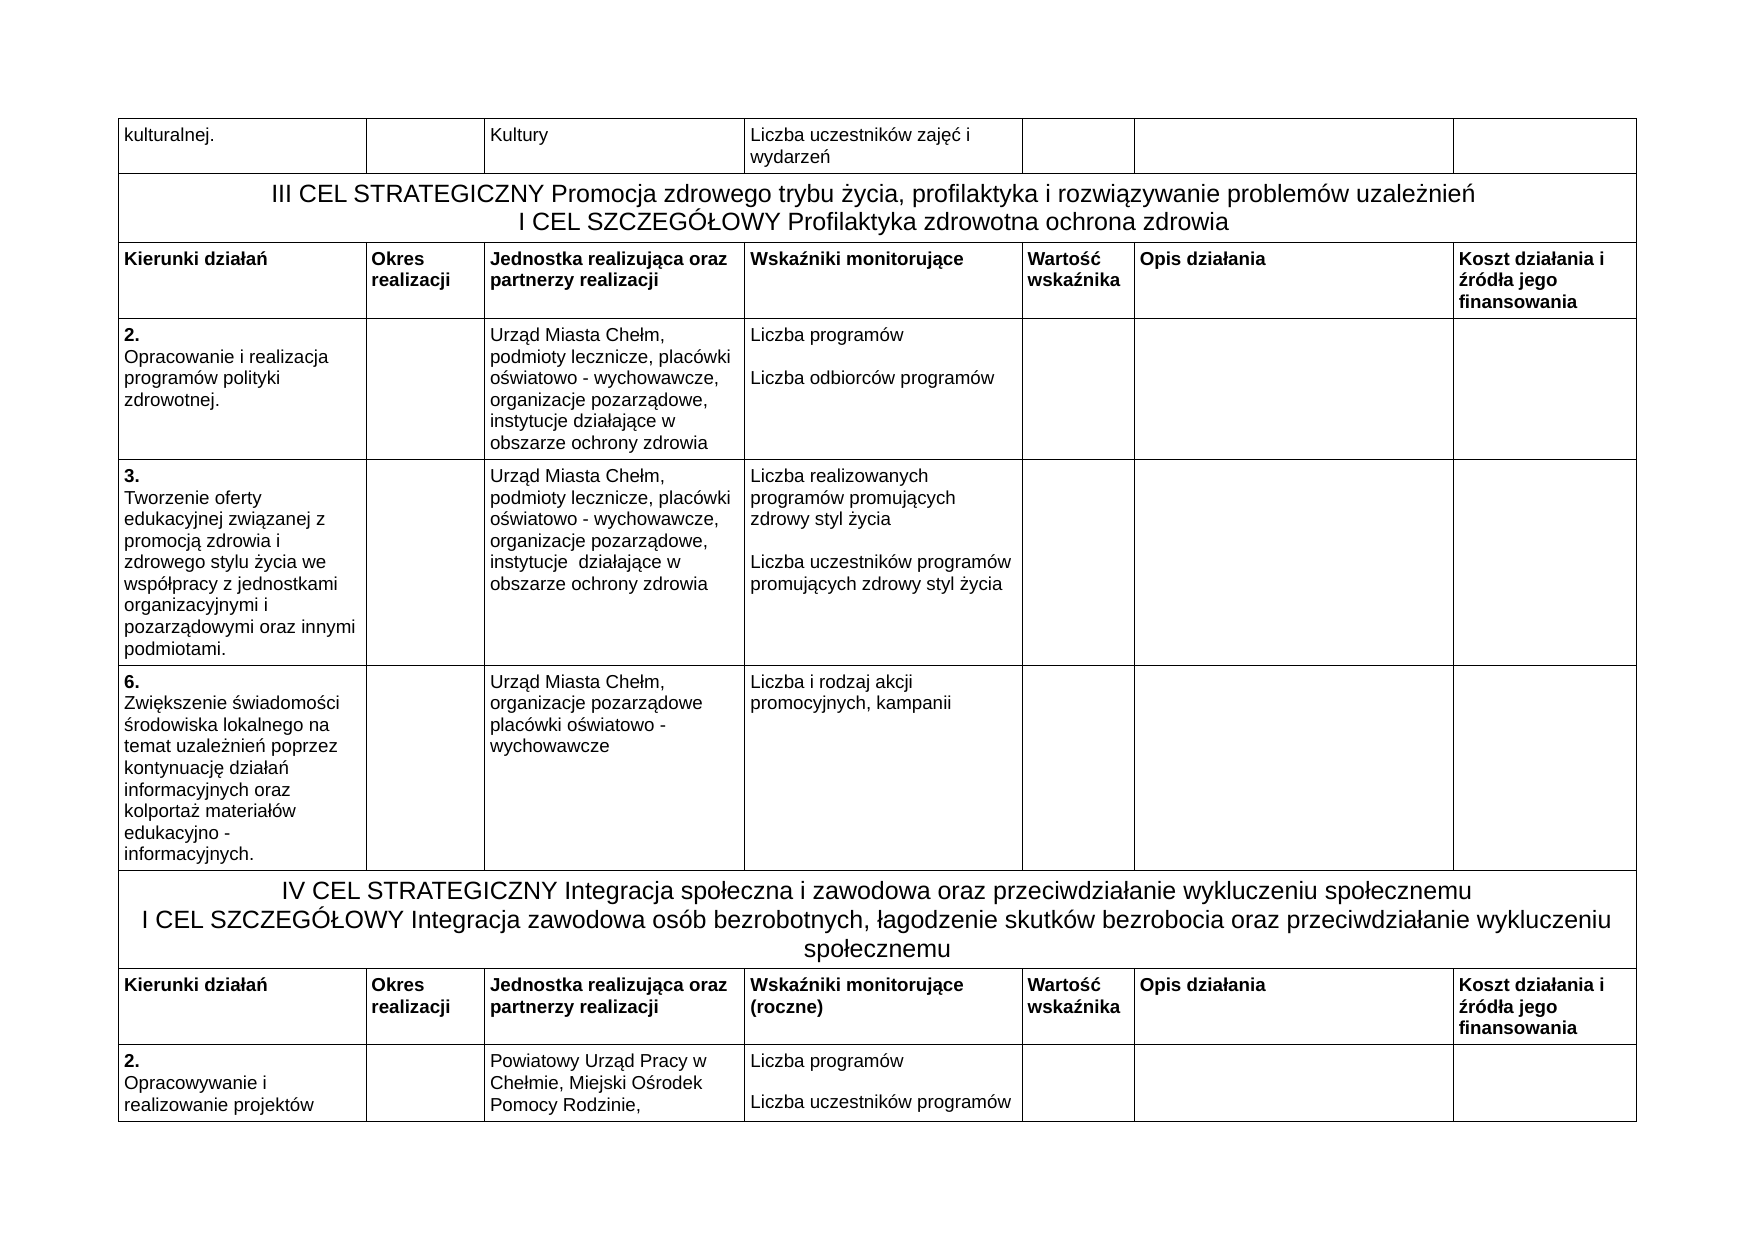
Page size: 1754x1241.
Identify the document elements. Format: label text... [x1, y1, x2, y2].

table_cell [1023, 460, 1134, 665]
table_cell Kierunki działań [119, 969, 366, 1044]
table_cell Wskaźniki monitorujące [745, 243, 1022, 318]
table_cell Liczba i rodzaj akcji promocyjnych, kampanii [745, 666, 1022, 870]
table_cell III CEL STRATEGICZNY Promocja zdrowego trybu życia, profilaktyka i rozwiązywanie problemów uzależnień I CEL SZCZEGÓŁOWY Profilaktyka zdrowotna ochrona zdrowia [119, 174, 1636, 242]
table_cell [1454, 119, 1636, 173]
table_cell Opis działania [1135, 969, 1453, 1044]
table_cell Wartość wskaźnika [1023, 969, 1134, 1044]
table_cell Liczba realizowanych programów promujących zdrowy styl życia Liczba uczestników programów promujących zdrowy styl życia [745, 460, 1022, 665]
table_cell [367, 460, 484, 665]
table_cell Opis działania [1135, 243, 1453, 318]
table_cell Urząd Miasta Chełm, podmioty lecznicze, placówki oświatowo - wychowawcze, organizacje pozarządowe, instytucje działające w obszarze ochrony zdrowia [485, 319, 744, 459]
table_cell 3. Tworzenie oferty edukacyjnej związanej z promocją zdrowia i zdrowego stylu życia we współpracy z jednostkami organizacyjnymi i pozarządowymi oraz innymi podmiotami. [119, 460, 366, 665]
table_cell [1454, 460, 1636, 665]
table_cell [1023, 119, 1134, 173]
table_cell [1023, 319, 1134, 459]
table_cell Wartość wskaźnika [1023, 243, 1134, 318]
table_cell [367, 666, 484, 870]
table_cell [367, 319, 484, 459]
table_cell [1135, 460, 1453, 665]
table_cell [1135, 119, 1453, 173]
table_cell Koszt działania i źródła jego finansowania [1454, 243, 1636, 318]
table_cell Okres realizacji [367, 243, 484, 318]
table_cell kulturalnej. [119, 119, 366, 173]
table_cell Liczba programów Liczba odbiorców programów [745, 319, 1022, 459]
table_cell Jednostka realizująca oraz partnerzy realizacji [485, 969, 744, 1044]
table_cell [1454, 666, 1636, 870]
table_cell 2. Opracowanie i realizacja programów polityki zdrowotnej. [119, 319, 366, 459]
table_cell 6. Zwiększenie świadomości środowiska lokalnego na temat uzależnień poprzez kontynuację działań informacyjnych oraz kolportaż materiałów edukacyjno - informacyjnych. [119, 666, 366, 870]
table_cell Kierunki działań [119, 243, 366, 318]
table_cell [367, 119, 484, 173]
table_cell Urząd Miasta Chełm, organizacje pozarządowe placówki oświatowo - wychowawcze [485, 666, 744, 870]
table_cell Powiatowy Urząd Pracy w Chełmie, Miejski Ośrodek Pomocy Rodzinie, [485, 1045, 744, 1121]
table_cell 2. Opracowywanie i realizowanie projektów [119, 1045, 366, 1121]
table_cell [1454, 319, 1636, 459]
table_cell Jednostka realizująca oraz partnerzy realizacji [485, 243, 744, 318]
table_cell Liczba uczestników zajęć i wydarzeń [745, 119, 1022, 173]
table_cell [1454, 1045, 1636, 1121]
table_cell Wskaźniki monitorujące (roczne) [745, 969, 1022, 1044]
table_cell [1135, 319, 1453, 459]
table_cell [367, 1045, 484, 1121]
table_cell [1135, 666, 1453, 870]
table_cell [1135, 1045, 1453, 1121]
table_cell Kultury [485, 119, 744, 173]
table_cell [1023, 1045, 1134, 1121]
table_cell Liczba programów Liczba uczestników programów [745, 1045, 1022, 1121]
table_cell Koszt działania i źródła jego finansowania [1454, 969, 1636, 1044]
table_cell Okres realizacji [367, 969, 484, 1044]
table_cell Urząd Miasta Chełm, podmioty lecznicze, placówki oświatowo - wychowawcze, organizacje pozarządowe, instytucje działające w obszarze ochrony zdrowia [485, 460, 744, 665]
table_cell IV CEL STRATEGICZNY Integracja społeczna i zawodowa oraz przeciwdziałanie wykluczeniu społecznemu I CEL SZCZEGÓŁOWY Integracja zawodowa osób bezrobotnych, łagodzenie skutków bezrobocia oraz przeciwdziałanie wykluczeniu społecznemu [119, 871, 1636, 968]
table_cell [1023, 666, 1134, 870]
